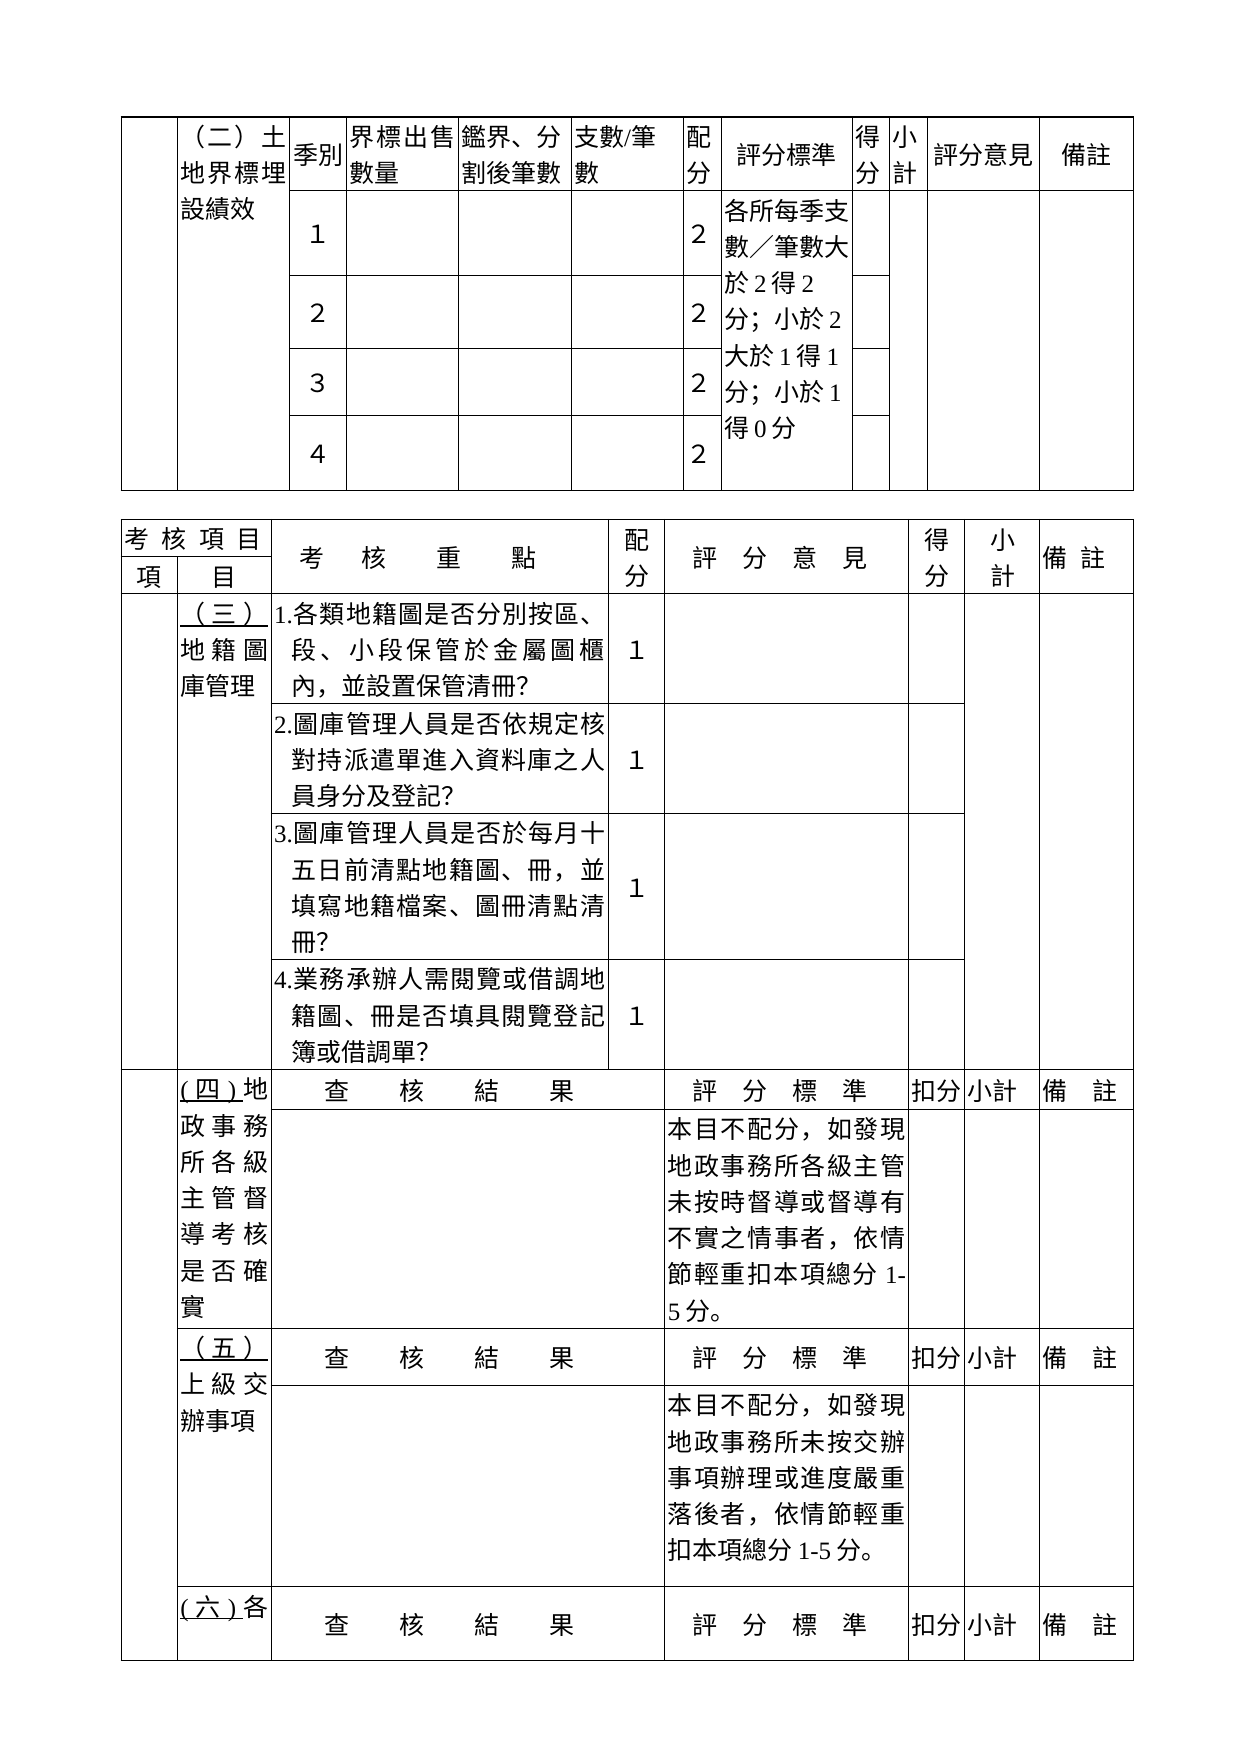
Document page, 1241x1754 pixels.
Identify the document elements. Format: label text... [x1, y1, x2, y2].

table_cell ２ [684, 349, 721, 415]
table_header 支數/筆數 [572, 118, 683, 190]
table_cell ２ [684, 276, 721, 348]
table_header 季別 [290, 118, 346, 190]
table_cell ２ [290, 276, 346, 348]
table_header 備註 [1040, 118, 1133, 190]
table_cell [965, 1110, 1039, 1327]
table_cell [272, 1110, 664, 1327]
table_cell 本目不配分，如發現地政事務所未按交辦事項辦理或進度嚴重落後者，依情節輕重扣本項總分1-5分。 [665, 1386, 908, 1586]
table_cell [665, 960, 908, 1069]
table_cell [459, 191, 571, 275]
table_header 評分意見 [928, 118, 1039, 190]
table_header 備 註 [1040, 520, 1133, 593]
table_cell 本目不配分，如發現地政事務所各級主管未按時督導或督導有不實之情事者，依情節輕重扣本項總分1-5分。 [665, 1110, 908, 1327]
table_cell [122, 594, 177, 1069]
table_cell [909, 814, 964, 959]
table_cell [909, 960, 964, 1069]
table_cell [665, 814, 908, 959]
table_cell 評 分 標 準 [665, 1587, 908, 1660]
table_header 得 分 [909, 520, 964, 593]
table_cell [459, 416, 571, 490]
table_header 界標出售數量 [347, 118, 458, 190]
table_cell [665, 594, 908, 703]
table_header 配 分 [609, 520, 664, 593]
table_cell 備 註 [1040, 1070, 1133, 1109]
table_cell [347, 276, 458, 348]
table_cell １ [609, 960, 664, 1069]
table_cell １ [609, 814, 664, 959]
table_cell 2.圖庫管理人員是否依規定核對持派遣單進入資料庫之人員身分及登記？ [272, 704, 608, 813]
table_cell [1040, 1110, 1133, 1327]
table_cell 3.圖庫管理人員是否於每月十五日前清點地籍圖、冊，並填寫地籍檔案、圖冊清點清冊？ [272, 814, 608, 959]
table_cell (六)各 [178, 1587, 271, 1660]
table_cell ３ [290, 349, 346, 415]
table_cell 目 [178, 557, 271, 593]
table_cell ４ [290, 416, 346, 490]
table_cell 項 [122, 557, 177, 593]
table_header 小計 [890, 118, 927, 190]
table_cell [122, 1070, 177, 1660]
table_cell 扣分 [909, 1070, 964, 1109]
table_header 配分 [684, 118, 721, 190]
table_header 考 核 重 點 [272, 520, 608, 593]
table_cell [853, 276, 889, 348]
table_header 評分標準 [722, 118, 852, 190]
table_cell 1.各類地籍圖是否分別按區、段、小段保管於金屬圖櫃內，並設置保管清冊？ [272, 594, 608, 703]
table_cell [459, 276, 571, 348]
table_cell [347, 191, 458, 275]
table_header 得分 [853, 118, 889, 190]
table_cell [1040, 1386, 1133, 1586]
table_cell ２ [684, 416, 721, 490]
table_cell [853, 349, 889, 415]
table_cell [347, 349, 458, 415]
table_cell 評 分 標 準 [665, 1070, 908, 1109]
table_cell [572, 191, 683, 275]
table_cell [459, 349, 571, 415]
table_cell （五）上級交辦事項 [178, 1329, 271, 1586]
table_header 評 分 意 見 [665, 520, 908, 593]
table_cell (四)地政事務所各級主管督導考核是否確實 [178, 1070, 271, 1327]
table_cell ２ [684, 191, 721, 275]
table_cell [853, 416, 889, 490]
table_cell [890, 191, 927, 490]
table_cell 評 分 標 準 [665, 1329, 908, 1385]
table_cell １ [609, 594, 664, 703]
table_cell 查 核 結 果 [272, 1070, 664, 1109]
table_cell [572, 416, 683, 490]
table_cell [347, 416, 458, 490]
table_cell 4.業務承辦人需閱覽或借調地籍圖、冊是否填具閱覽登記簿或借調單？ [272, 960, 608, 1069]
table_cell [909, 1386, 964, 1586]
table_cell 小計 [965, 1587, 1039, 1660]
table_cell [909, 1110, 964, 1327]
table_header （二）土地界標埋設績效 [178, 118, 289, 490]
table_cell [853, 191, 889, 275]
table_cell 扣分 [909, 1329, 964, 1385]
table_cell （三）地籍圖庫管理 [178, 594, 271, 1069]
table_cell 小計 [965, 1070, 1039, 1109]
table_cell [1040, 594, 1133, 1069]
table_cell [1040, 191, 1133, 490]
table_cell [572, 349, 683, 415]
table_cell [965, 594, 1039, 1069]
table_cell [928, 191, 1039, 490]
table_header [122, 118, 177, 490]
table_cell 扣分 [909, 1587, 964, 1660]
table_cell [572, 276, 683, 348]
table_cell [909, 594, 964, 703]
table_header 鑑界、分割後筆數 [459, 118, 571, 190]
table_cell [665, 704, 908, 813]
table_header 小 計 [965, 520, 1039, 593]
table_cell 備 註 [1040, 1329, 1133, 1385]
table_cell [272, 1386, 664, 1586]
table_cell 查 核 結 果 [272, 1587, 664, 1660]
table_header 考 核 項 目 [122, 520, 271, 556]
table_cell １ [290, 191, 346, 275]
table_cell [909, 704, 964, 813]
table_cell 查 核 結 果 [272, 1329, 664, 1385]
table_cell １ [609, 704, 664, 813]
table_cell 各所每季支數／筆數大於2得2分；小於2大於1得1分；小於1得0分 [722, 191, 852, 490]
table_cell [965, 1386, 1039, 1586]
table_cell 小計 [965, 1329, 1039, 1385]
table_cell 備 註 [1040, 1587, 1133, 1660]
